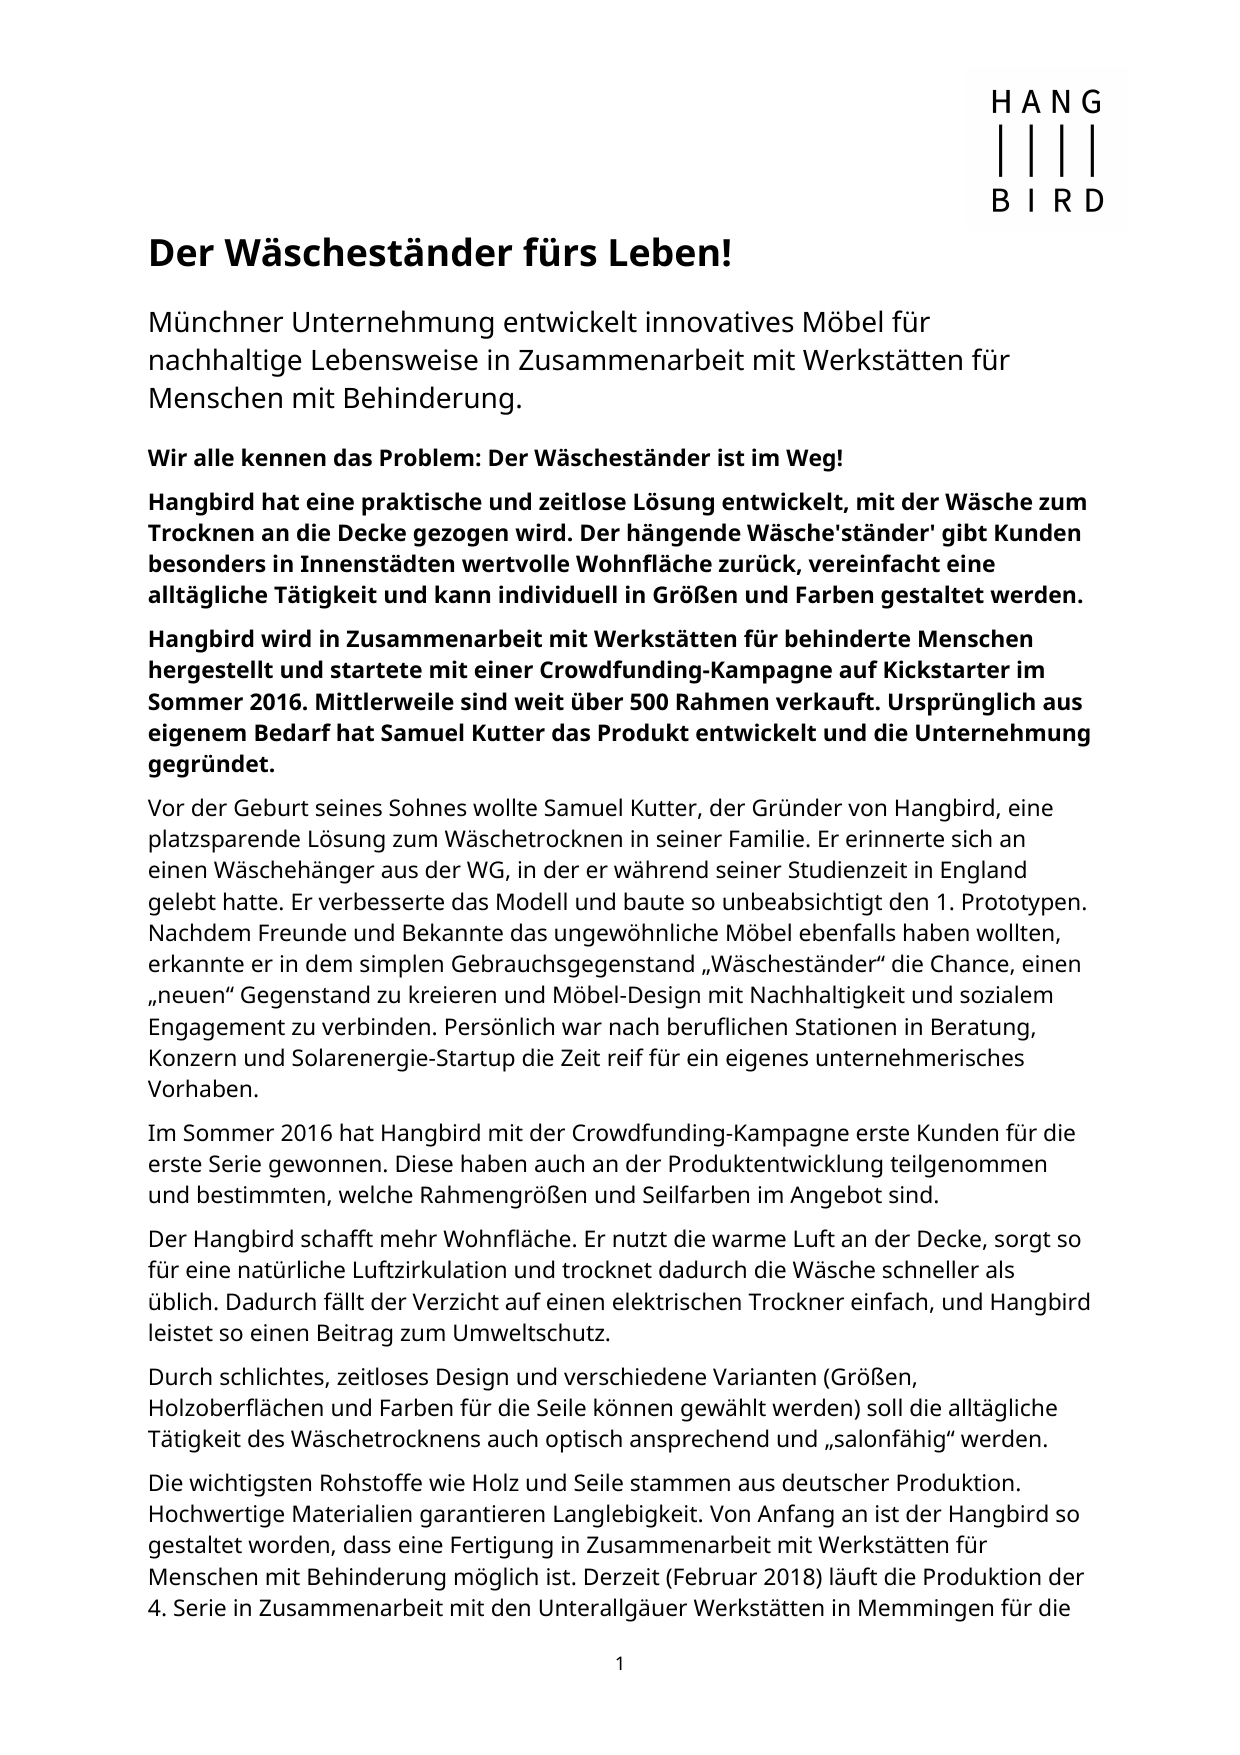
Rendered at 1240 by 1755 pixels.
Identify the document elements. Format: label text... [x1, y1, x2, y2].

text Wir alle kennen das Problem: Der Wäscheständer ist im Weg! [148, 442, 1092, 473]
text Der Wäscheständer fürs Leben! [148, 226, 1092, 277]
text Der Hangbird schafft mehr Wohnfläche. Er nutzt die warme Luft an der Decke, sorgt so für eine natürliche Luftzirkulation und trocknet dadurch die Wäsche schneller als üblich. Dadurch fällt der Verzicht auf einen elektrischen Trockner einfach, und Hangbird leistet so einen Beitrag zum Umweltschutz. [148, 1223, 1092, 1348]
text Münchner Unternehmung entwickelt innovatives Möbel für nachhaltige Lebensweise in Zusammenarbeit mit Werkstätten für Menschen mit Behinderung. [148, 302, 1092, 417]
text Die wichtigsten Rohstoffe wie Holz und Seile stammen aus deutscher Produktion. Hochwertige Materialien garantieren Langlebigkeit. Von Anfang an ist der Hangbird so gestaltet worden, dass eine Fertigung in Zusammenarbeit mit Werkstätten für Menschen mit Behinderung möglich ist. Derzeit (Februar 2018) läuft die Produktion der 4. Serie in Zusammenarbeit mit den Unterallgäuer Werkstätten in Memmingen für die [148, 1467, 1092, 1623]
text Durch schlichtes, zeitloses Design und verschiedene Varianten (Größen, Holzoberflächen und Farben für die Seile können gewählt werden) soll die alltägliche Tätigkeit des Wäschetrocknens auch optisch ansprechend und „salonfähig“ werden. [148, 1361, 1092, 1454]
text Vor der Geburt seines Sohnes wollte Samuel Kutter, der Gründer von Hangbird, eine platzsparende Lösung zum Wäschetrocknen in seiner Familie. Er erinnerte sich an einen Wäschehänger aus der WG, in der er während seiner Studienzeit in England gelebt hatte. Er verbesserte das Modell und baute so unbeabsichtigt den 1. Prototypen. Nachdem Freunde und Bekannte das ungewöhnliche Möbel ebenfalls haben wollten, erkannte er in dem simplen Gebrauchsgegenstand „Wäscheständer“ die Chance, einen „neuen“ Gegenstand zu kreieren und Möbel-Design mit Nachhaltigkeit und sozialem Engagement zu verbinden. Persönlich war nach beruflichen Stationen in Beratung, Konzern und Solarenergie-Startup die Zeit reif für ein eigenes unternehmerisches Vorhaben. [148, 792, 1092, 1104]
text Im Sommer 2016 hat Hangbird mit der Crowdfunding-Kampagne erste Kunden für die erste Serie gewonnen. Diese haben auch an der Produktentwicklung teilgenommen und bestimmten, welche Rahmengrößen und Seilfarben im Angebot sind. [148, 1117, 1092, 1211]
text Hangbird hat eine praktische und zeitlose Lösung entwickelt, mit der Wäsche zum Trocknen an die Decke gezogen wird. Der hängende Wäsche'ständer' gibt Kunden besonders in Innenstädten wertvolle Wohnfläche zurück, vereinfacht eine alltägliche Tätigkeit und kann individuell in Größen und Farben gestaltet werden. [148, 486, 1092, 611]
text Hangbird wird in Zusammenarbeit mit Werkstätten für behinderte Menschen hergestellt und startete mit einer Crowdfunding-Kampagne auf Kickstarter im Sommer 2016. Mittlerweile sind weit über 500 Rahmen verkauft. Ursprünglich aus eigenem Bedarf hat Samuel Kutter das Produkt entwickelt und die Unternehmung gegründet. [148, 623, 1092, 779]
picture [966, 67, 1130, 231]
